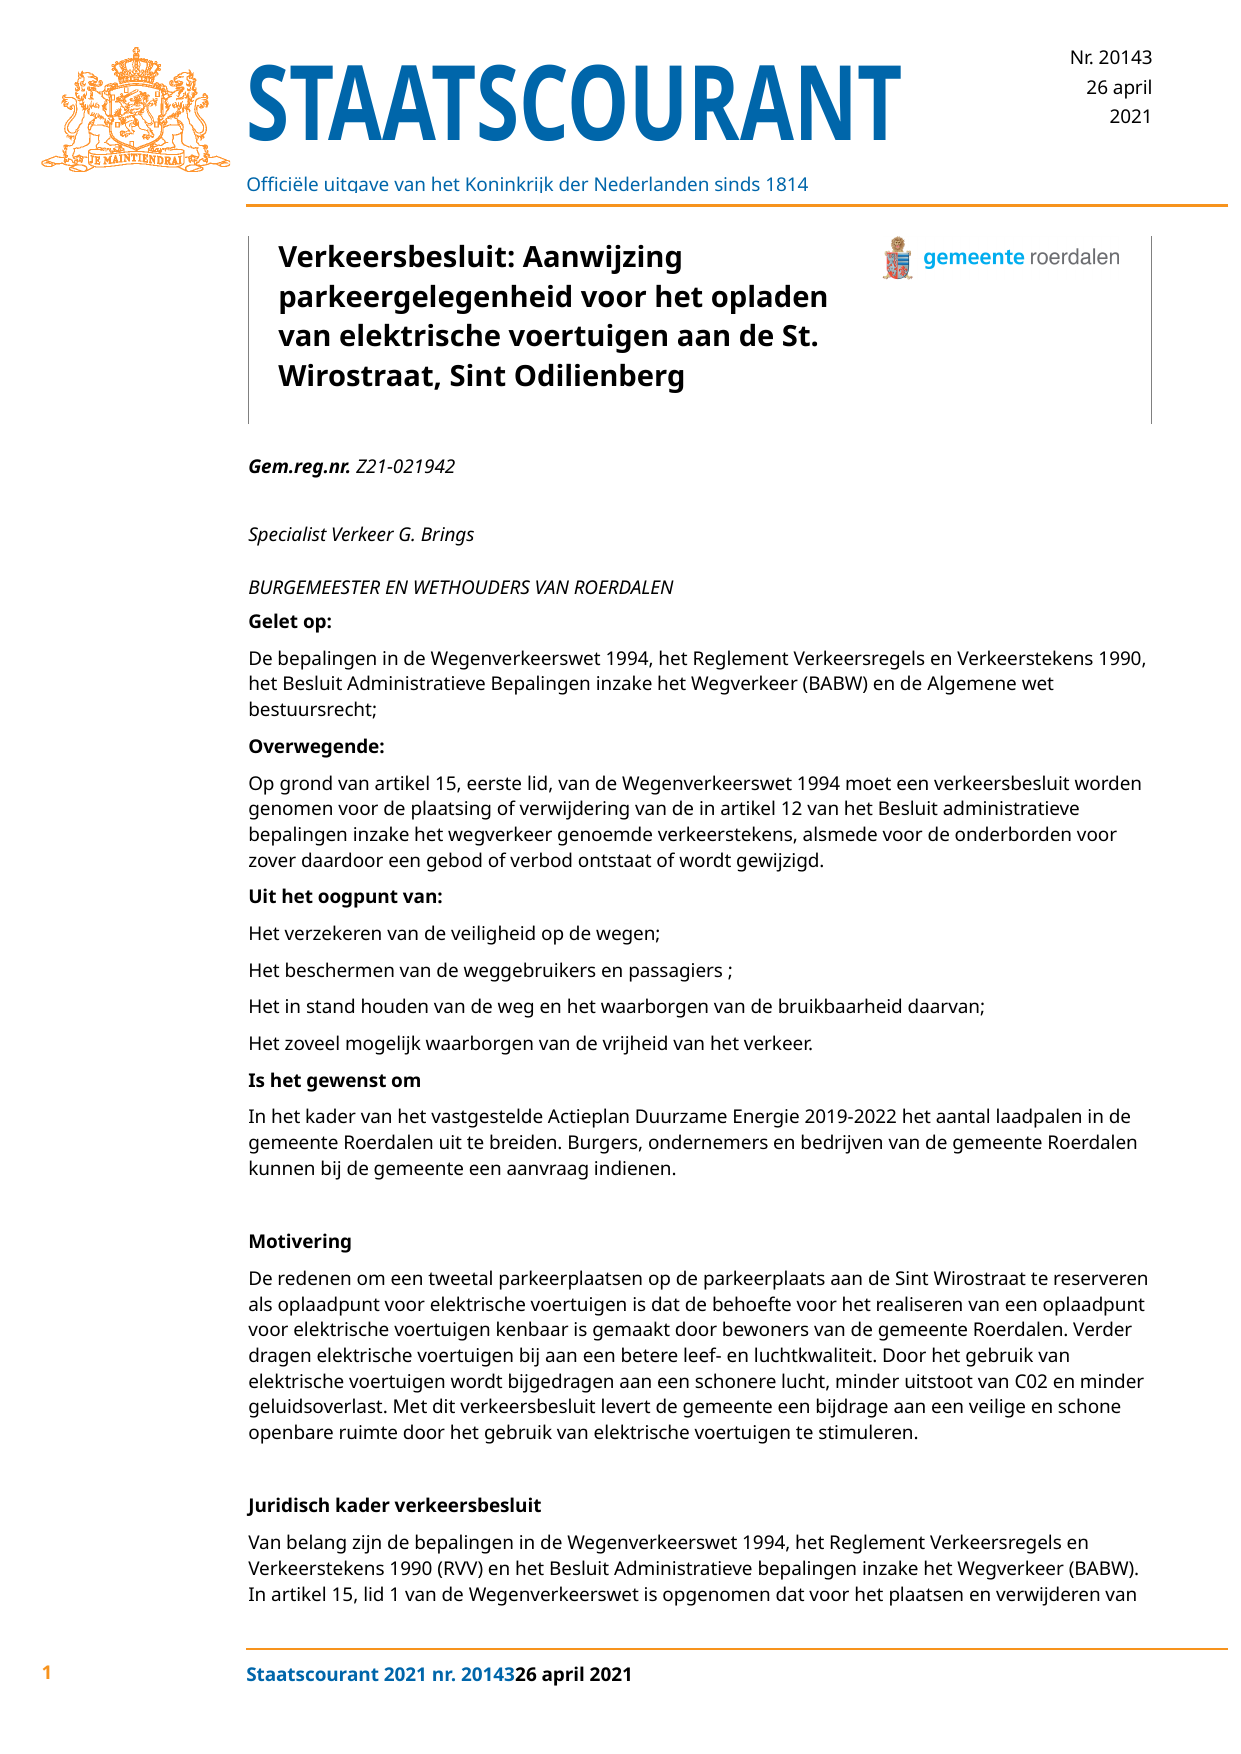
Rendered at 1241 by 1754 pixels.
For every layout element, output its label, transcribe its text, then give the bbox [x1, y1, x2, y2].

text Motivering [248, 1228, 1152, 1254]
text Gelet op: [248, 608, 1152, 634]
text Op grond van artikel 15, eerste lid, van de Wegenverkeerswet 1994 moet een verkeersbesluit worden genomen voor de plaatsing of verwijdering van de in artikel 12 van het Besluit administratieve bepalingen inzake het wegverkeer genoemde verkeerstekens, alsmede voor de onderborden voor zover daardoor een gebod of verbod ontstaat of wordt gewijzigd. [248, 770, 1152, 873]
text Overwegende: [248, 733, 1152, 759]
picture [41, 47, 231, 172]
text Het zoveel mogelijk waarborgen van de vrijheid van het verkeer. [248, 1030, 1152, 1056]
text BURGEMEESTER EN WETHOUDERS VAN ROERDALEN [248, 574, 1152, 600]
text Specialist Verkeer G. Brings [248, 521, 1152, 547]
table_header [850, 236, 1151, 424]
text De bepalingen in de Wegenverkeerswet 1994, het Reglement Verkeersregels en Verkeerstekens 1990, het Besluit Administratieve Bepalingen inzake het Wegverkeer (BABW) en de Algemene wet bestuursrecht; [248, 645, 1152, 722]
text De redenen om een tweetal parkeerplaatsen op de parkeerplaats aan de Sint Wirostraat te reserveren als oplaadpunt voor elektrische voertuigen is dat de behoefte voor het realiseren van een oplaadpunt voor elektrische voertuigen kenbaar is gemaakt door bewoners van de gemeente Roerdalen. Verder dragen elektrische voertuigen bij aan een betere leef- en luchtkwaliteit. Door het gebruik van elektrische voertuigen wordt bijgedragen aan een schonere lucht, minder uitstoot van C02 en minder geluidsoverlast. Met dit verkeersbesluit levert de gemeente een bijdrage aan een veilige en schone openbare ruimte door het gebruik van elektrische voertuigen te stimuleren. [248, 1265, 1152, 1445]
text In het kader van het vastgestelde Actieplan Duurzame Energie 2019-2022 het aantal laadpalen in de gemeente Roerdalen uit te breiden. Burgers, ondernemers en bedrijven van de gemeente Roerdalen kunnen bij de gemeente een aanvraag indienen. [248, 1103, 1152, 1181]
table_header Verkeersbesluit: Aanwijzing parkeergelegenheid voor het opladen van elektrische voertuigen aan de St. Wirostraat, Sint Odilienberg [249, 236, 850, 424]
text Is het gewenst om [248, 1067, 1152, 1093]
picture [882, 236, 1119, 280]
text Gem.reg.nr. Z21-021942 [248, 454, 1152, 479]
text Het beschermen van de weggebruikers en passagiers ; [248, 957, 1152, 983]
text Het verzekeren van de veiligheid op de wegen; [248, 920, 1152, 946]
text Uit het oogpunt van: [248, 883, 1152, 909]
text Van belang zijn de bepalingen in de Wegenverkeerswet 1994, het Reglement Verkeersregels en Verkeerstekens 1990 (RVV) en het Besluit Administratieve bepalingen inzake het Wegverkeer (BABW). In artikel 15, lid 1 van de Wegenverkeerswet is opgenomen dat voor het plaatsen en verwijderen van [248, 1529, 1152, 1607]
text Juridisch kader verkeersbesluit [248, 1493, 1152, 1518]
text Het in stand houden van de weg en het waarborgen van de bruikbaarheid daarvan; [248, 993, 1152, 1019]
